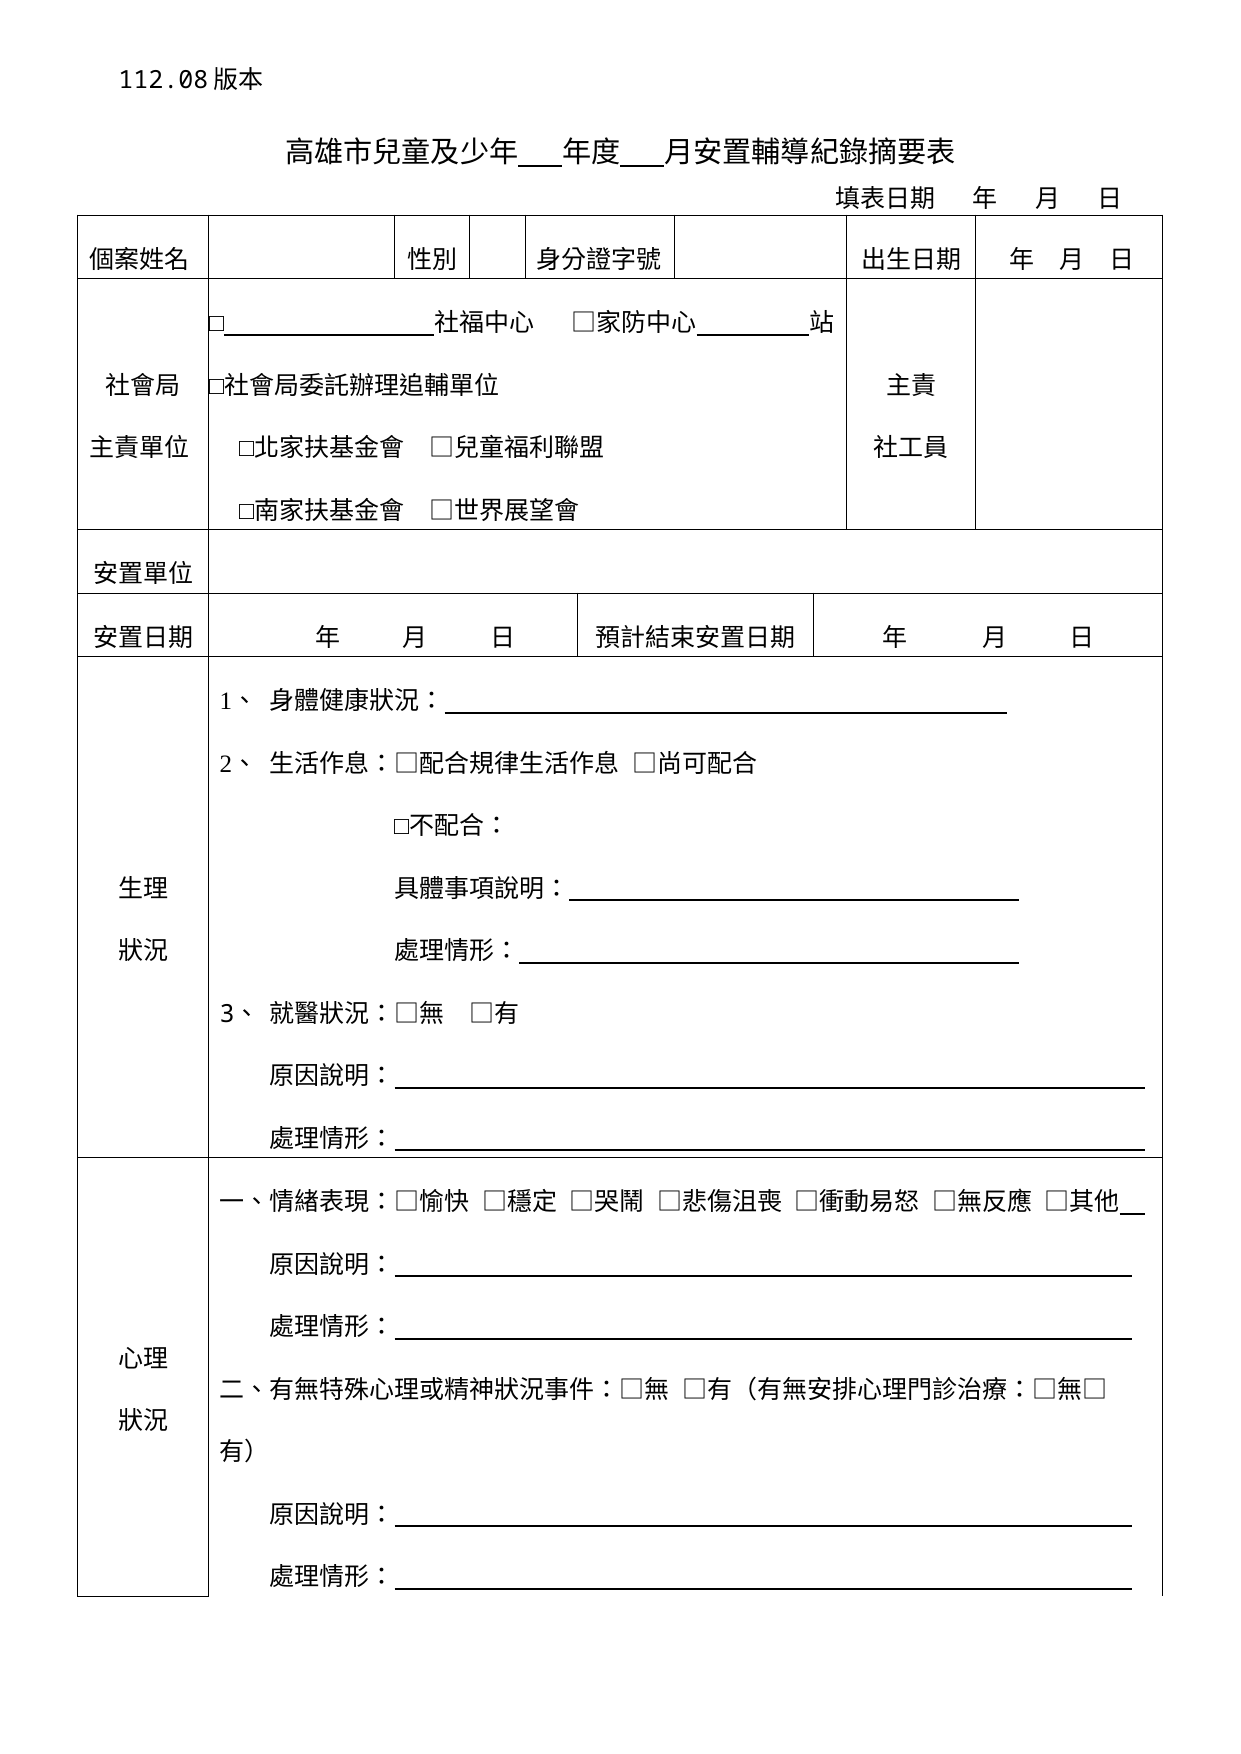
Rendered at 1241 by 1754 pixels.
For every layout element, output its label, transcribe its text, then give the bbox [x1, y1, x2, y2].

table_cell [976, 279, 1162, 529]
table_header 身分證字號 [526, 216, 674, 278]
text 填表日期 年 月 日 [118, 178, 1122, 214]
table_cell 年 月 日 [814, 594, 1162, 656]
table_cell [209, 530, 1162, 593]
table_cell 身體健康狀況： 生活作息：□配合規律生活作息 □尚可配合 □不配合： 具體事項說明： 處理情形： 就醫狀況：□無 □有 原因說明： 處理情形： [209, 657, 1162, 1157]
table_cell 心理 狀況 [78, 1158, 208, 1596]
table_cell 安置日期 [78, 594, 208, 656]
table_cell 生理 狀況 [78, 657, 208, 1157]
table_cell 安置單位 [78, 530, 208, 593]
table_header 性別 [395, 216, 469, 278]
table_header 出生日期 [847, 216, 975, 278]
table_header [209, 216, 394, 278]
table_cell 社會局 主責單位 [78, 279, 208, 529]
table_cell 一、情緖表現：□愉快 □穩定 □哭鬧 □悲傷沮喪 □衝動易怒 □無反應 □其他 原因說明： 處理情形： 二、有無特殊心理或精神狀況事件：□無 □有（有無安排心理門診治療：□無□有） 原因說明： 處理情形： [209, 1158, 1162, 1596]
table_header 個案姓名 [78, 216, 208, 278]
table_header 年 月 日 [976, 216, 1162, 278]
table_cell 主責 社工員 [847, 279, 975, 529]
text 高雄市兒童及少年 年度 月安置輔導紀錄摘要表 [118, 128, 1122, 171]
table_cell □ 社福中心 □家防中心 站 □社會局委託辦理追輔單位 □北家扶基金會 □兒童福利聯盟 □南家扶基金會 □世界展望會 [209, 279, 846, 529]
table_cell 年 月 日 [209, 594, 577, 656]
table_header [675, 216, 846, 278]
table_header [470, 216, 525, 278]
table_cell 預計結束安置日期 [578, 594, 813, 656]
